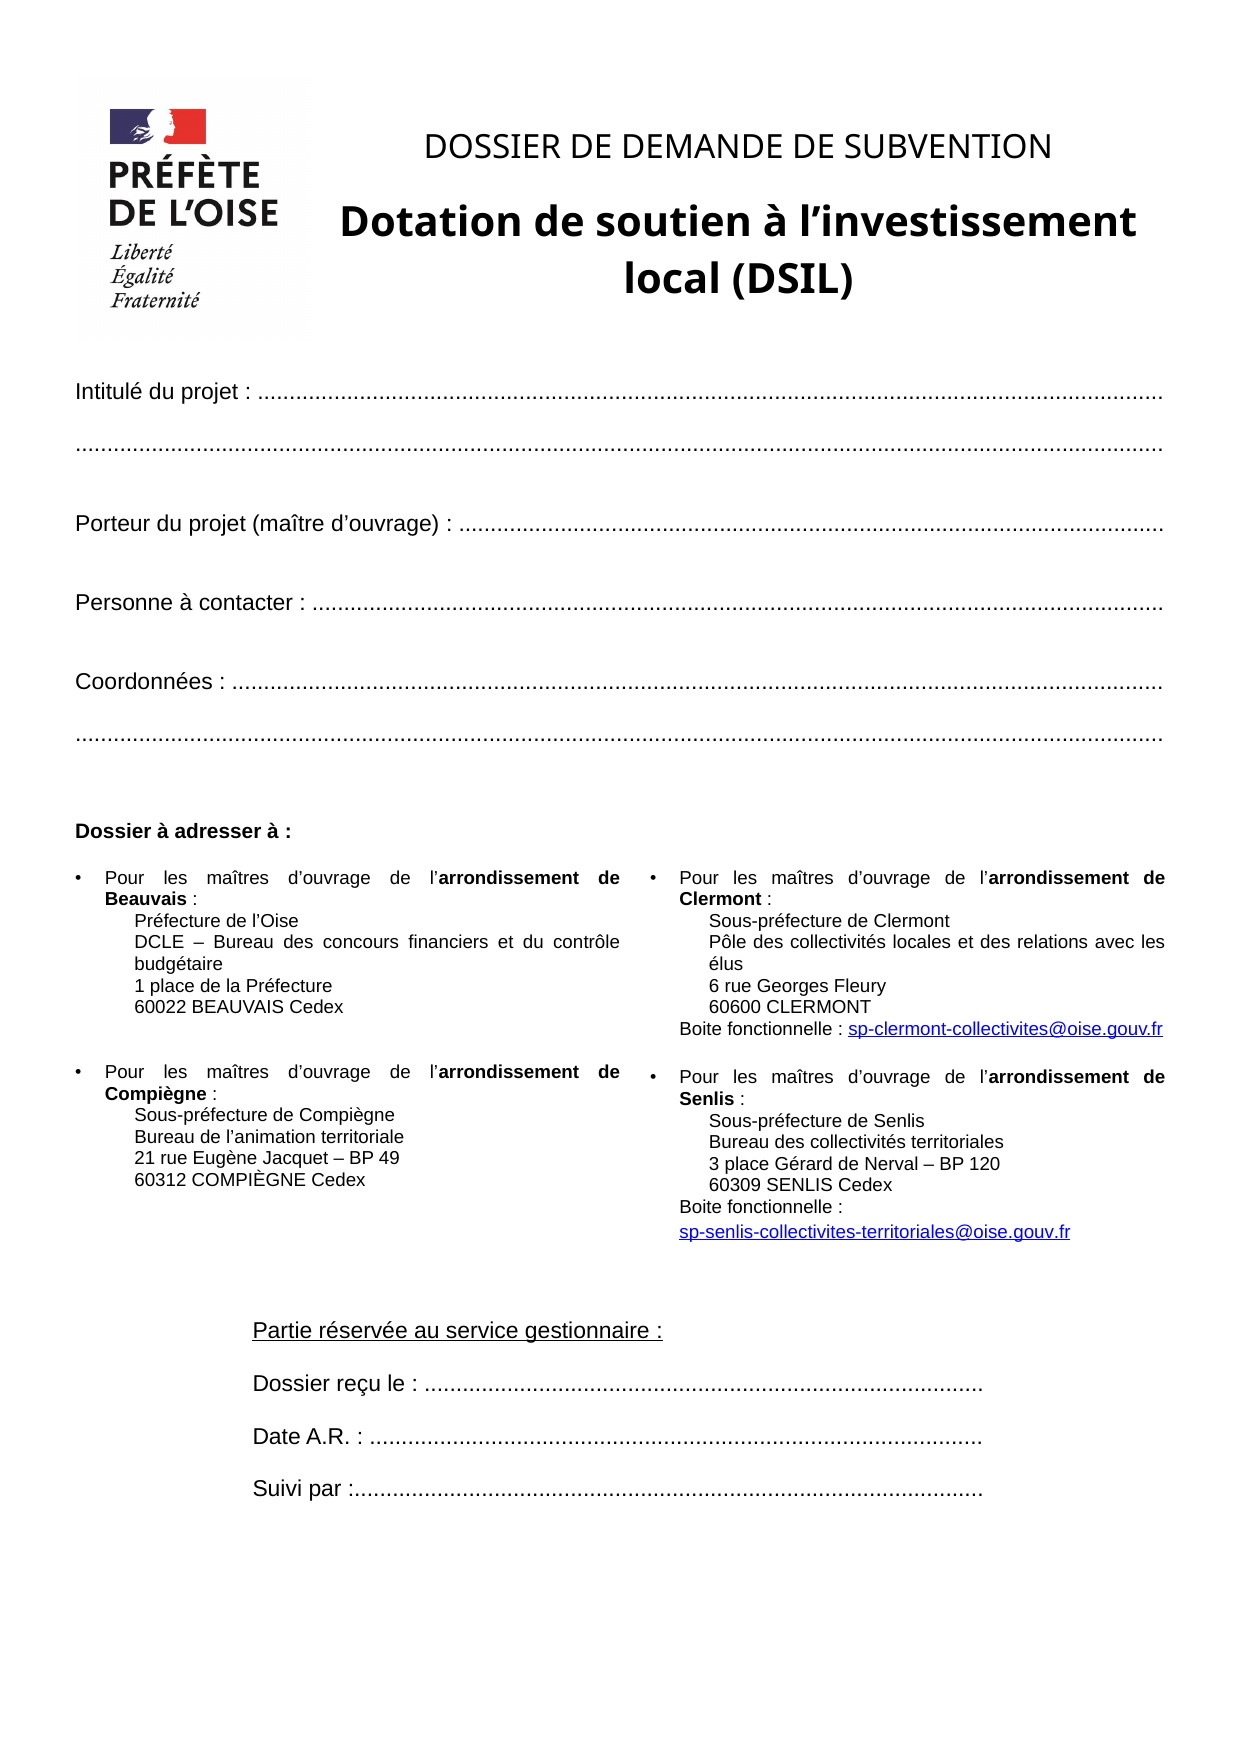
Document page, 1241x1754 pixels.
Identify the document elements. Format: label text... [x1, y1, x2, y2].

text 1 place de la Préfecture [134, 974, 620, 996]
text Dossier à adresser à : [75, 818, 1165, 842]
text Préfecture de l’Oise [134, 910, 620, 931]
text Sous-préfecture de Senlis [709, 1109, 1165, 1131]
text Porteur du projet (maître d’ouvrage) : [75, 509, 1165, 536]
list Pour les maîtres d’ouvrage de l’arrondissement de Clermont : [650, 866, 1165, 910]
text Dossier reçu le : [252, 1370, 1165, 1396]
text Partie réservée au service gestionnaire : [252, 1317, 1165, 1343]
list 60309 SENLIS Cedex [709, 1174, 1165, 1196]
list 3 place Gérard de Nerval – BP 120 [709, 1153, 1165, 1174]
text Suivi par : [252, 1475, 1165, 1502]
text Sous-préfecture de Compiègne [134, 1104, 620, 1125]
text Personne à contacter : [75, 588, 1165, 615]
text 21 rue Eugène Jacquet – BP 49 [134, 1147, 620, 1168]
text 60022 BEAUVAIS Cedex [134, 996, 620, 1017]
text 60312 COMPIÈGNE Cedex [134, 1168, 620, 1190]
text Bureau de l’animation territoriale [134, 1125, 620, 1147]
text Intitulé du projet : [75, 378, 1165, 404]
list sp-senlis-collectivites-territoriales@oise.gouv.fr [679, 1221, 1165, 1242]
text Sous-préfecture de Clermont [709, 910, 1165, 931]
text Dotation de soutien à l’investissement local (DSIL) [312, 192, 1165, 306]
picture [75, 75, 312, 342]
text Coordonnées : [75, 668, 1165, 694]
text Date A.R. : [252, 1423, 1165, 1449]
text 60600 CLERMONT [709, 996, 1165, 1017]
text 6 rue Georges Fleury [709, 974, 1165, 996]
text DOSSIER DE DEMANDE DE SUBVENTION [312, 123, 1165, 168]
list Pour les maîtres d’ouvrage de l’arrondissement de Senlis : [650, 1066, 1165, 1109]
text Pôle des collectivités locales et des relations avec les élus [709, 931, 1165, 974]
text DCLE – Bureau des concours financiers et du contrôle budgétaire [134, 931, 620, 974]
list Pour les maîtres d’ouvrage de l’arrondissement de Beauvais : [75, 866, 620, 910]
list Boite fonctionnelle : sp-clermont-collectivites@oise.gouv.fr [679, 1017, 1165, 1039]
text Bureau des collectivités territoriales [709, 1131, 1165, 1153]
list Boite fonctionnelle : [679, 1196, 1165, 1217]
list Pour les maîtres d’ouvrage de l’arrondissement de Compiègne : [75, 1061, 620, 1104]
